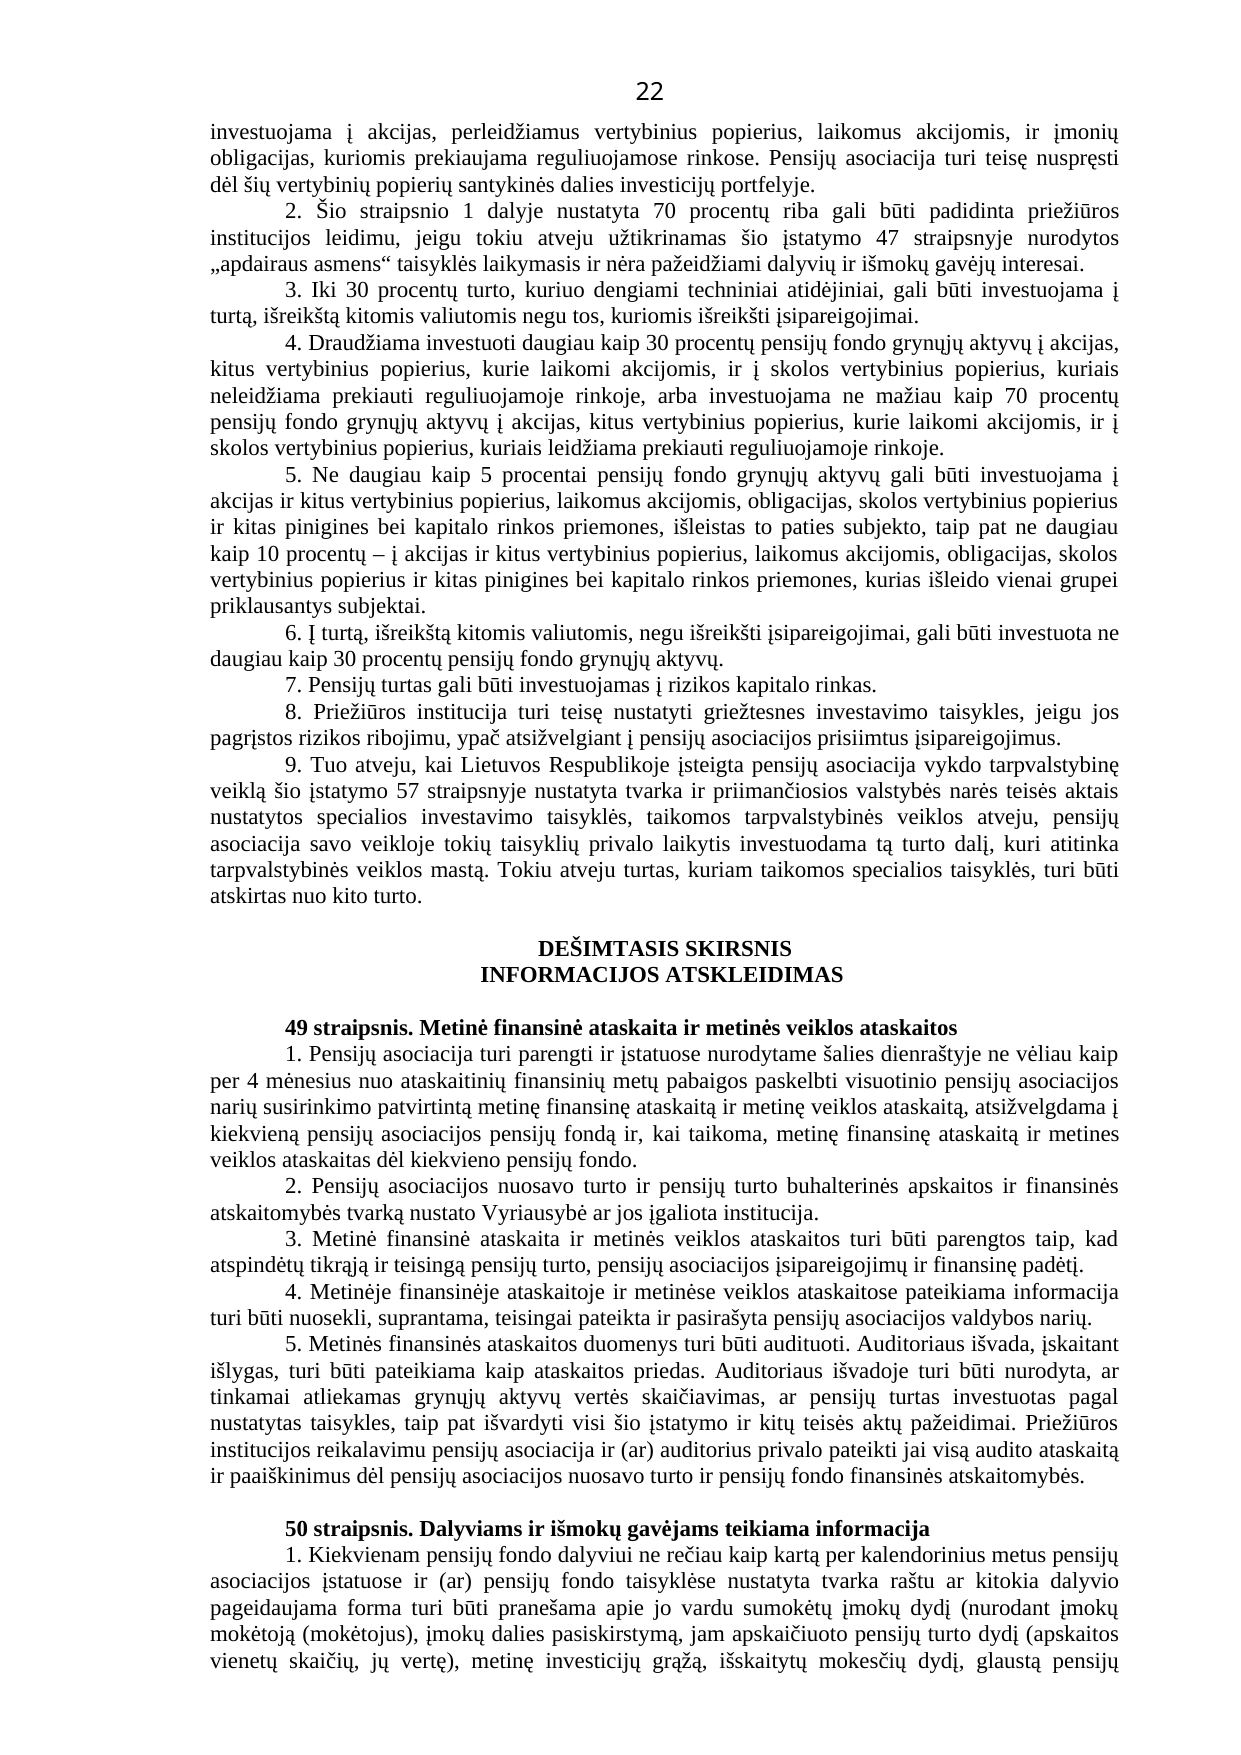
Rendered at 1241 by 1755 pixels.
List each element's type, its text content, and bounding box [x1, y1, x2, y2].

text 3. Metinė finansinė ataskaita ir metinės veiklos ataskaitos turi būti parengtos taip, kad atspindėtų tikrąją ir teisingą pensijų turto, pensijų asociacijos įsipareigojimų ir finansinę padėtį. [210, 1225, 1120, 1278]
text 2. Pensijų asociacijos nuosavo turto ir pensijų turto buhalterinės apskaitos ir finansinės atskaitomybės tvarką nustato Vyriausybė ar jos įgaliota institucija. [210, 1172, 1120, 1225]
text 6. Į turtą, išreikštą kitomis valiutomis, negu išreikšti įsipareigojimai, gali būti investuota ne daugiau kaip 30 procentų pensijų fondo grynųjų aktyvų. [210, 619, 1120, 672]
text 5. Metinės finansinės ataskaitos duomenys turi būti audituoti. Auditoriaus išvada, įskaitant išlygas, turi būti pateikiama kaip ataskaitos priedas. Auditoriaus išvadoje turi būti nurodyta, ar tinkamai atliekamas grynųjų aktyvų vertės skaičiavimas, ar pensijų turtas investuotas pagal nustatytas taisykles, taip pat išvardyti visi šio įstatymo ir kitų teisės aktų pažeidimai. Priežiūros institucijos reikalavimu pensijų asociacija ir (ar) auditorius privalo pateikti jai visą audito ataskaitą ir paaiškinimus dėl pensijų asociacijos nuosavo turto ir pensijų fondo finansinės atskaitomybės. [210, 1330, 1120, 1488]
text 9. Tuo atveju, kai Lietuvos Respublikoje įsteigta pensijų asociacija vykdo tarpvalstybinę veiklą šio įstatymo 57 straipsnyje nustatyta tvarka ir priimančiosios valstybės narės teisės aktais nustatytos specialios investavimo taisyklės, taikomos tarpvalstybinės veiklos atveju, pensijų asociacija savo veikloje tokių taisyklių privalo laikytis investuodama tą turto dalį, kuri atitinka tarpvalstybinės veiklos mastą. Tokiu atveju turtas, kuriam taikomos specialios taisyklės, turi būti atskirtas nuo kito turto. [210, 751, 1120, 909]
text 49 straipsnis. Metinė finansinė ataskaita ir metinės veiklos ataskaitos [210, 1014, 1120, 1041]
text 1. Pensijų asociacija turi parengti ir įstatuose nurodytame šalies dienraštyje ne vėliau kaip per 4 mėnesius nuo ataskaitinių finansinių metų pabaigos paskelbti visuotinio pensijų asociacijos narių susirinkimo patvirtintą metinę finansinę ataskaitą ir metinę veiklos ataskaitą, atsižvelgdama į kiekvieną pensijų asociacijos pensijų fondą ir, kai taikoma, metinę finansinę ataskaitą ir metines veiklos ataskaitas dėl kiekvieno pensijų fondo. [210, 1041, 1120, 1172]
text investuojama į akcijas, perleidžiamus vertybinius popierius, laikomus akcijomis, ir įmonių obligacijas, kuriomis prekiaujama reguliuojamose rinkose. Pensijų asociacija turi teisę nuspręsti dėl šių vertybinių popierių santykinės dalies investicijų portfelyje. [210, 118, 1120, 197]
text 50 straipsnis. Dalyviams ir išmokų gavėjams teikiama informacija [210, 1515, 1120, 1541]
text 5. Ne daugiau kaip 5 procentai pensijų fondo grynųjų aktyvų gali būti investuojama į akcijas ir kitus vertybinius popierius, laikomus akcijomis, obligacijas, skolos vertybinius popierius ir kitas pinigines bei kapitalo rinkos priemones, išleistas to paties subjekto, taip pat ne daugiau kaip 10 procentų – į akcijas ir kitus vertybinius popierius, laikomus akcijomis, obligacijas, skolos vertybinius popierius ir kitas pinigines bei kapitalo rinkos priemones, kurias išleido vienai grupei priklausantys subjektai. [210, 461, 1120, 619]
text 7. Pensijų turtas gali būti investuojamas į rizikos kapitalo rinkas. [210, 672, 1120, 698]
text 1. Kiekvienam pensijų fondo dalyviui ne rečiau kaip kartą per kalendorinius metus pensijų asociacijos įstatuose ir (ar) pensijų fondo taisyklėse nustatyta tvarka raštu ar kitokia dalyvio pageidaujama forma turi būti pranešama apie jo vardu sumokėtų įmokų dydį (nurodant įmokų mokėtoją (mokėtojus), įmokų dalies pasiskirstymą, jam apskaičiuoto pensijų turto dydį (apskaitos vienetų skaičių, jų vertę), metinę investicijų grąžą, išskaitytų mokesčių dydį, glaustą pensijų [210, 1541, 1120, 1673]
text INFORMACIJOS ATSKLEIDIMAS [210, 961, 1120, 988]
text 8. Priežiūros institucija turi teisę nustatyti griežtesnes investavimo taisykles, jeigu jos pagrįstos rizikos ribojimu, ypač atsižvelgiant į pensijų asociacijos prisiimtus įsipareigojimus. [210, 698, 1120, 751]
text 4. Metinėje finansinėje ataskaitoje ir metinėse veiklos ataskaitose pateikiama informacija turi būti nuosekli, suprantama, teisingai pateikta ir pasirašyta pensijų asociacijos valdybos narių. [210, 1278, 1120, 1330]
text 2. šio straipsnio 1 dalyje nustatyta 70 procentų riba gali būti padidinta priežiūros institucijos leidimu, jeigu tokiu atveju užtikrinamas šio įstatymo 47 straipsnyje nurodytos „apdairaus asmens“ taisyklės laikymasis ir nėra pažeidžiami dalyvių ir išmokų gavėjų interesai. [210, 197, 1120, 276]
text 4. Draudžiama investuoti daugiau kaip 30 procentų pensijų fondo grynųjų aktyvų į akcijas, kitus vertybinius popierius, kurie laikomi akcijomis, ir į skolos vertybinius popierius, kuriais neleidžiama prekiauti reguliuojamoje rinkoje, arba investuojama ne mažiau kaip 70 procentų pensijų fondo grynųjų aktyvų į akcijas, kitus vertybinius popierius, kurie laikomi akcijomis, ir į skolos vertybinius popierius, kuriais leidžiama prekiauti reguliuojamoje rinkoje. [210, 329, 1120, 461]
text 3. Iki 30 procentų turto, kuriuo dengiami techniniai atidėjiniai, gali būti investuojama į turtą, išreikštą kitomis valiutomis negu tos, kuriomis išreikšti įsipareigojimai. [210, 276, 1120, 329]
text DEŠIMTASIS SKIRSNIS [210, 935, 1120, 961]
